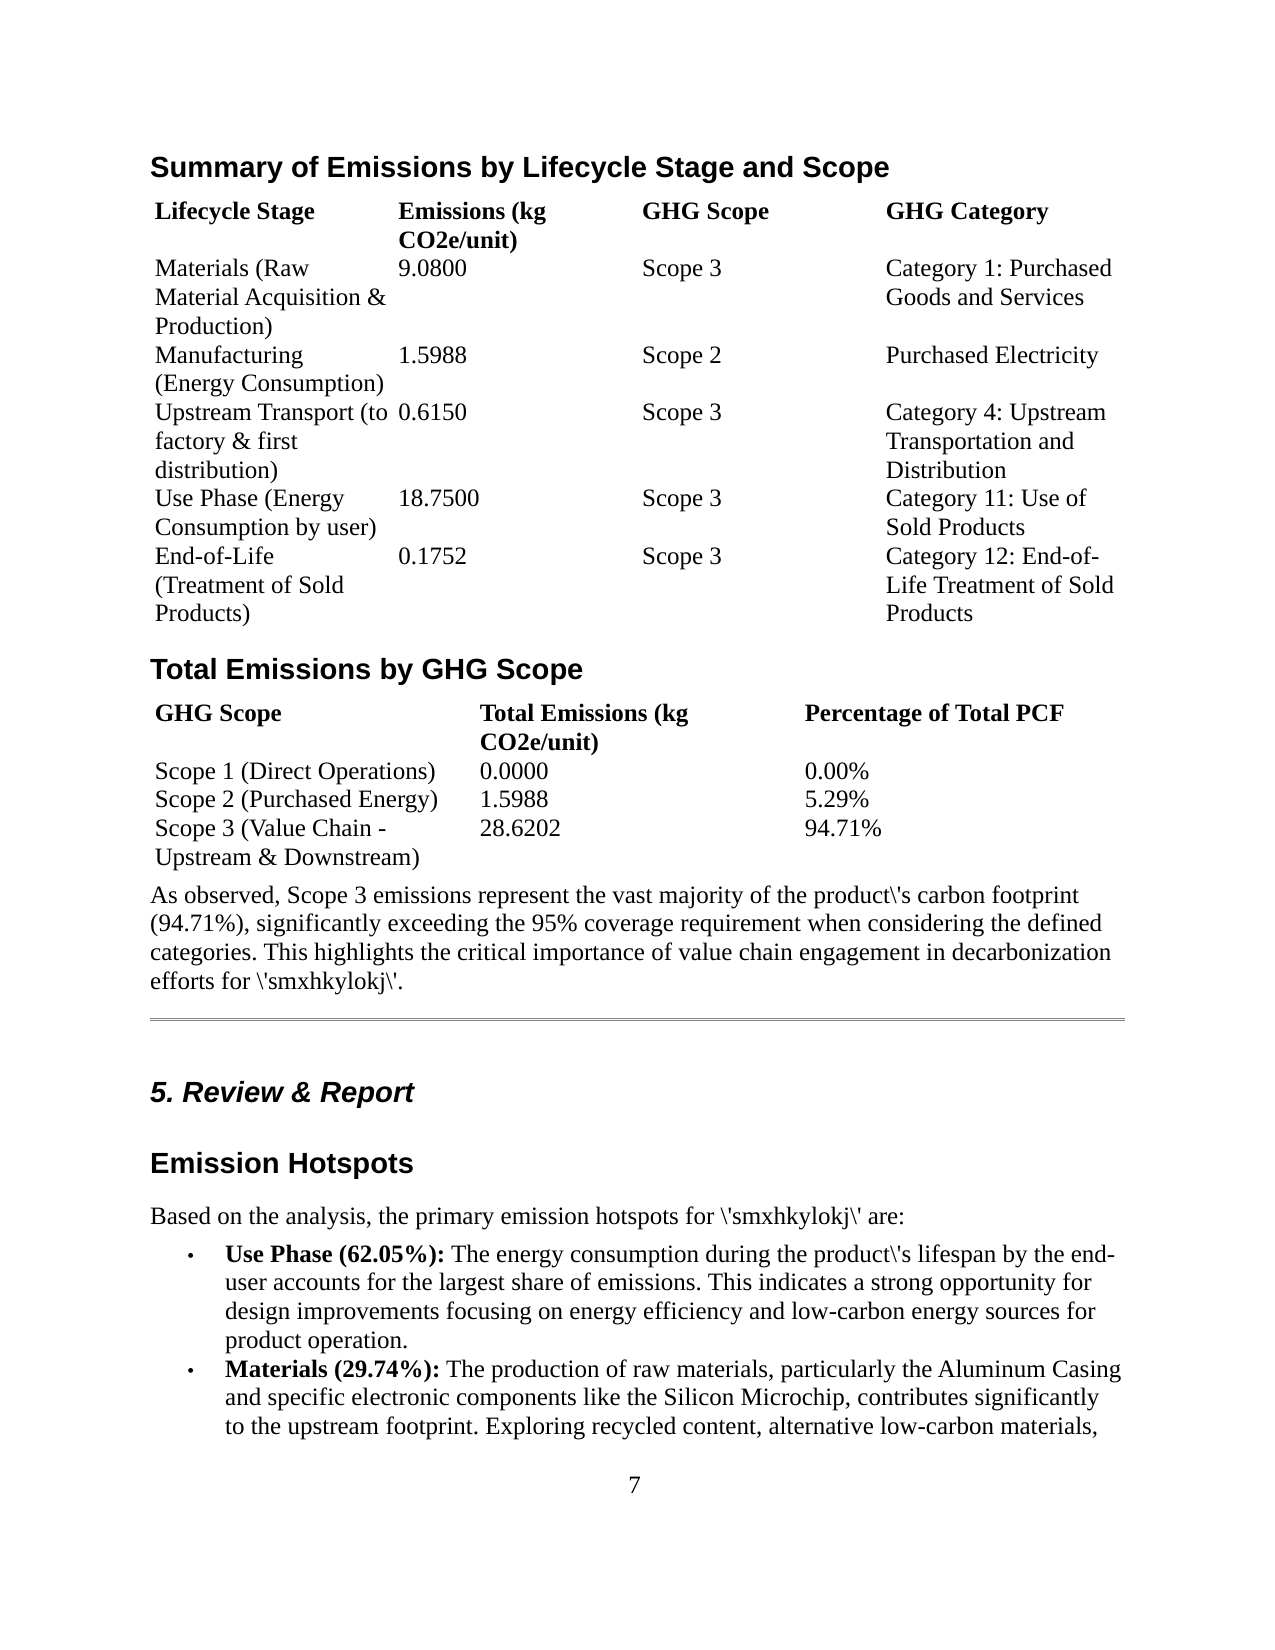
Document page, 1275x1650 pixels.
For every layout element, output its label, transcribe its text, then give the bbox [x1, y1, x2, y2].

table_header Emissions (kg CO2e/unit) [394, 196, 637, 253]
table_cell Scope 3 [638, 484, 881, 541]
table_cell 1.5988 [475, 785, 800, 813]
table_cell 18.7500 [394, 484, 637, 541]
subtitle Total Emissions by GHG Scope [150, 652, 1125, 686]
table_cell 5.29% [800, 785, 1125, 813]
table_header Lifecycle Stage [150, 196, 394, 253]
table_cell 1.5988 [394, 340, 637, 397]
table_header GHG Scope [150, 698, 475, 756]
subtitle Summary of Emissions by Lifecycle Stage and Scope [150, 150, 1125, 183]
table_cell Scope 3 [638, 541, 881, 627]
table_cell Scope 3 [638, 397, 881, 483]
table_cell Category 4: Upstream Transportation and Distribution [881, 397, 1125, 483]
table_cell Scope 2 (Purchased Energy) [150, 785, 475, 813]
table_cell 9.0800 [394, 254, 637, 340]
table_cell Use Phase (Energy Consumption by user) [150, 484, 394, 541]
list Materials (29.74%): The production of raw materials, particularly the Aluminum Casing and specific electronic components like the Silicon Microchip, contributes significantly to the upstream footprint. Exploring recycled content, alternative low-carbon materials, [187, 1354, 1125, 1440]
table_header Percentage of Total PCF [800, 698, 1125, 756]
table_cell 0.0000 [475, 756, 800, 784]
text Based on the analysis, the primary emission hotspots for \'smxhkylokj\' are: [150, 1201, 1125, 1230]
text As observed, Scope 3 emissions represent the vast majority of the product\'s carbon footprint (94.71%), significantly exceeding the 95% coverage requirement when considering the defined categories. This highlights the critical importance of value chain engagement in decarbonization efforts for \'smxhkylokj\'. [150, 880, 1125, 995]
list Use Phase (62.05%): The energy consumption during the product\'s lifespan by the end-user accounts for the largest share of emissions. This indicates a strong opportunity for design improvements focusing on energy efficiency and low-carbon energy sources for product operation. [187, 1239, 1125, 1354]
subtitle 5. Review & Report [150, 1075, 1125, 1108]
table_cell End-of-Life (Treatment of Sold Products) [150, 541, 394, 627]
table_cell Scope 3 [638, 254, 881, 340]
table_cell Materials (Raw Material Acquisition & Production) [150, 254, 394, 340]
table_cell Manufacturing (Energy Consumption) [150, 340, 394, 397]
table_header GHG Scope [638, 196, 881, 253]
table_cell Category 1: Purchased Goods and Services [881, 254, 1125, 340]
subtitle Emission Hotspots [150, 1146, 1125, 1179]
table_cell 0.00% [800, 756, 1125, 784]
table_cell 28.6202 [475, 813, 800, 871]
table_cell Scope 3 (Value Chain - Upstream & Downstream) [150, 813, 475, 871]
table_cell Scope 1 (Direct Operations) [150, 756, 475, 784]
table_cell Category 11: Use of Sold Products [881, 484, 1125, 541]
table_cell 0.6150 [394, 397, 637, 483]
table_cell Upstream Transport (to factory & first distribution) [150, 397, 394, 483]
table_cell 0.1752 [394, 541, 637, 627]
table_cell 94.71% [800, 813, 1125, 871]
table_cell Category 12: End-of-Life Treatment of Sold Products [881, 541, 1125, 627]
table_cell Purchased Electricity [881, 340, 1125, 397]
table_header GHG Category [881, 196, 1125, 253]
table_cell Scope 2 [638, 340, 881, 397]
table_header Total Emissions (kg CO2e/unit) [475, 698, 800, 756]
